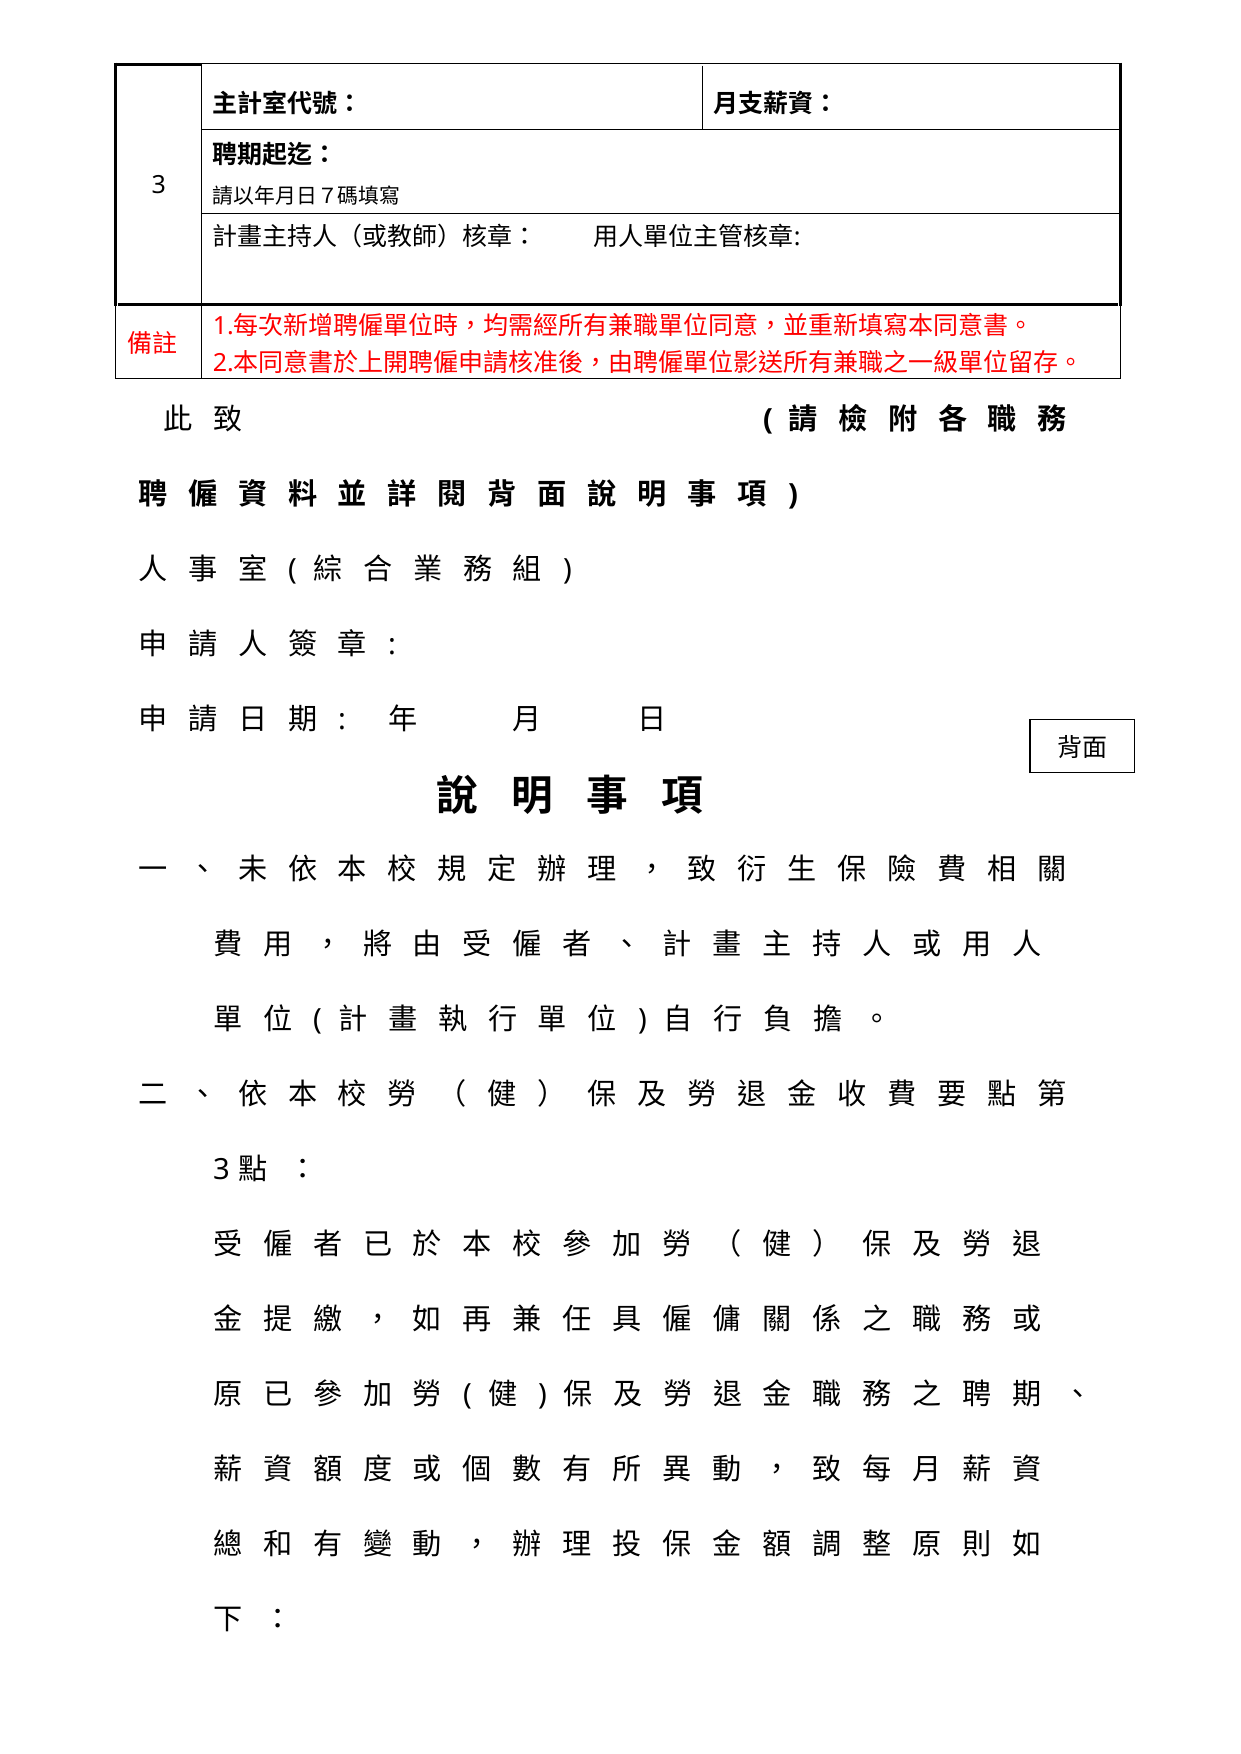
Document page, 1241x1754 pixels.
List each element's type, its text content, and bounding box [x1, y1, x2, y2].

table_cell 聘期起迄： 請以年月日７碼填寫 [202, 130, 1119, 213]
text 申請日期: 年 月 日 [138, 679, 1088, 754]
text 此致 (請檢附各職務聘僱資料並詳閱背面說明事項) [138, 379, 1088, 529]
text 二、依本校勞（健）保及勞退金收費要點第3點： 受僱者已於本校參加勞（健）保及勞退金提繳，如再兼任具僱傭關係之職務或原已參加勞(健)保及勞退金職務之聘期、薪資額度或個數有所異動，致每月薪資總和有變動，辦理投保金額調整原則如下： [138, 1054, 1088, 1654]
text 背面 [1046, 728, 1119, 764]
table_cell 主計室代號： [202, 64, 702, 129]
table_cell 月支薪資： [702, 64, 1119, 129]
text 人事室(綜合業務組) [138, 529, 1088, 604]
table_cell 3 [117, 66, 201, 303]
table_cell 1.每次新增聘僱單位時，均需經所有兼職單位同意，並重新填寫本同意書。 2.本同意書於上開聘僱申請核准後，由聘僱單位影送所有兼職之一級單位留存。 [202, 303, 1120, 378]
table_cell 計畫主持人（或教師）核章： 用人單位主管核章: [202, 214, 1119, 303]
table_cell 備註 [116, 303, 201, 378]
text 說 明 事 項 [138, 754, 1088, 829]
text 申請人簽章: [138, 604, 1088, 679]
text 一、未依本校規定辦理，致衍生保險費相關費用，將由受僱者、計畫主持人或用人單位(計畫執行單位)自行負擔。 [138, 829, 1088, 1054]
